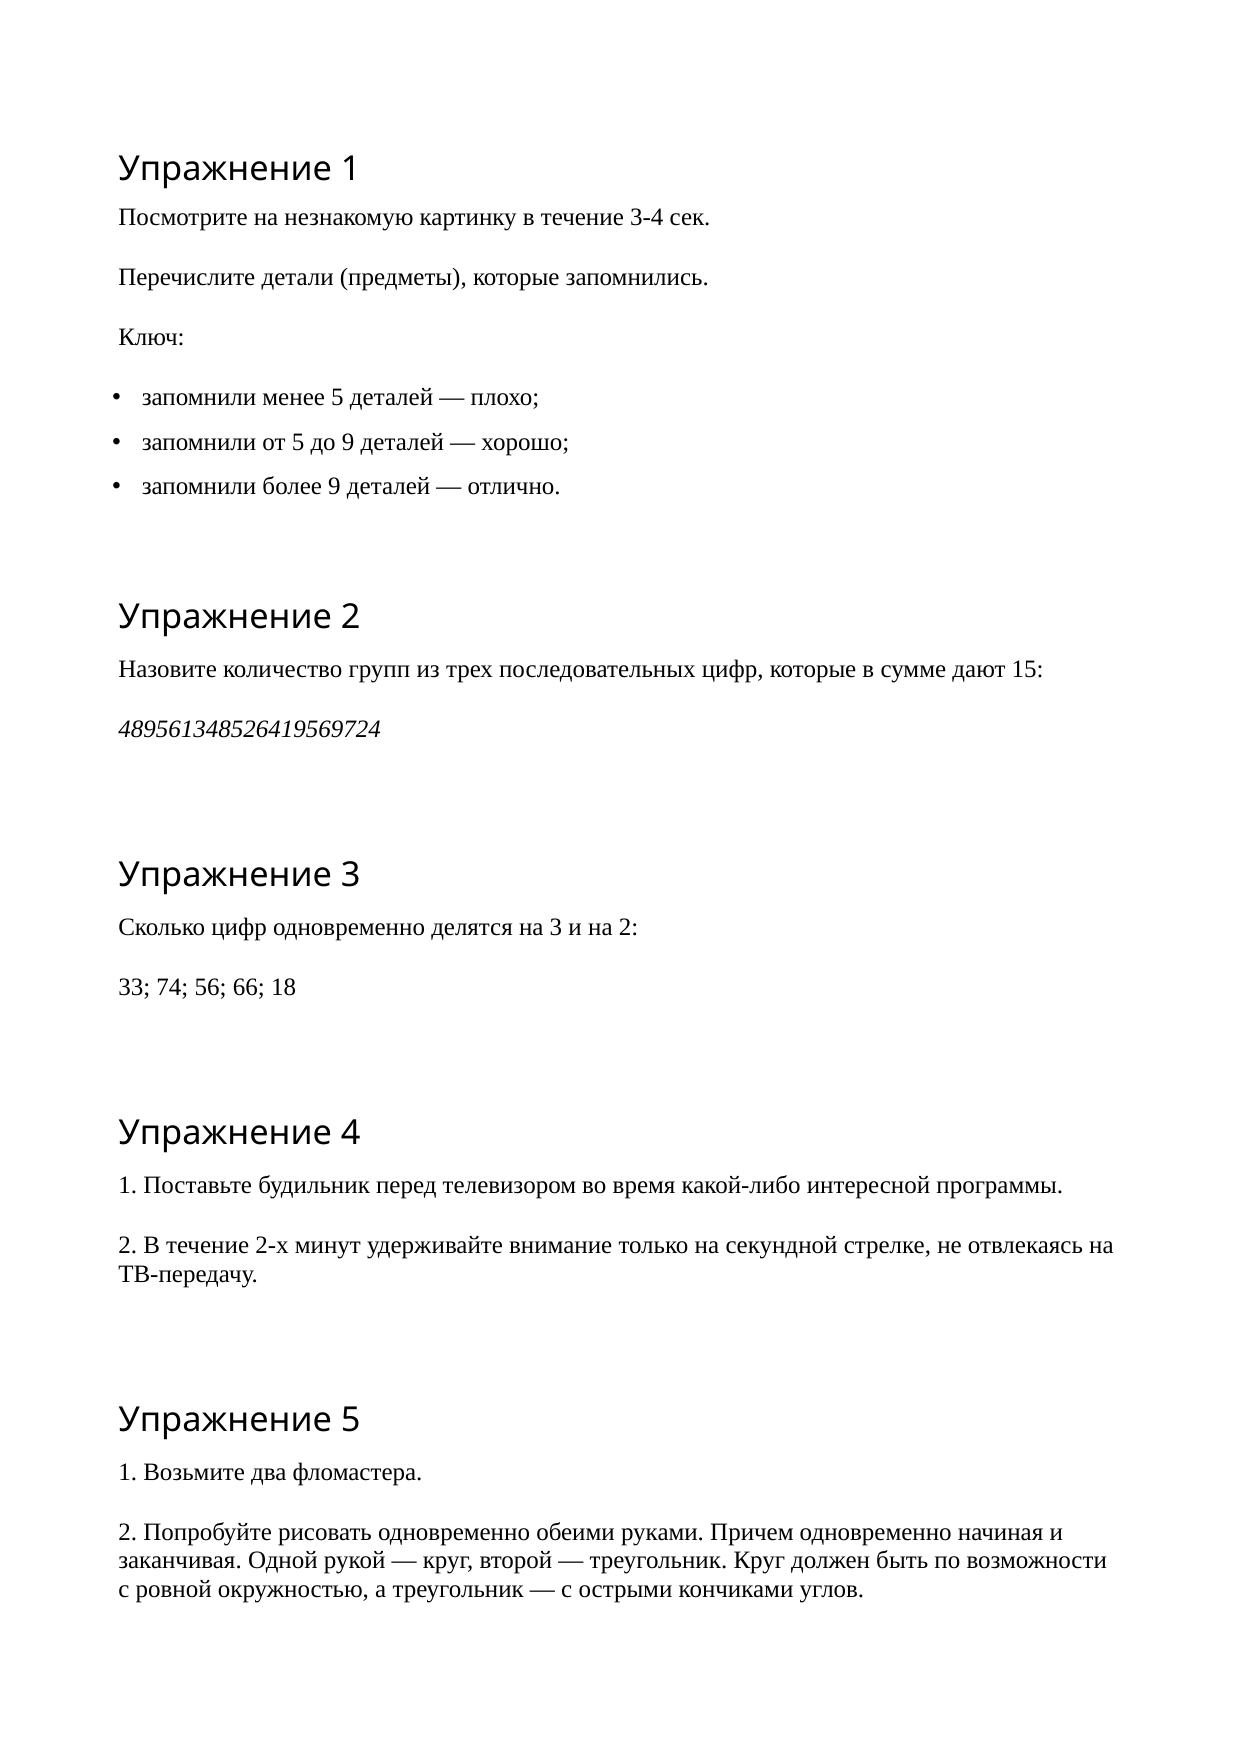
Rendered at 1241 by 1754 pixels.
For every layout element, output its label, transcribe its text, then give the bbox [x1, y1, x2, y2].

text 489561348526419569724 [118, 714, 1122, 742]
text 2. В течение 2-х минут удерживайте внимание только на секундной стрелке, не отвлекаясь на ТВ-передачу. [118, 1230, 1122, 1287]
text Назовите количество групп из трех последовательных цифр, которые в сумме дают 15: [118, 654, 1122, 682]
text 2. Попробуйте рисовать одновременно обеими руками. Причем одновременно начиная и заканчивая. Одной рукой — круг, второй — треугольник. Круг должен быть по возможности с ровной окружностью, а треугольник — с острыми кончиками углов. [118, 1517, 1122, 1603]
list запомнили более 9 деталей — отлично. [118, 471, 1122, 500]
subtitle Упражнение 4 [118, 1107, 1122, 1154]
text Ключ: [118, 322, 1122, 351]
text 33; 74; 56; 66; 18 [118, 972, 1122, 1001]
subtitle Упражнение 5 [118, 1394, 1122, 1441]
subtitle Упражнение 2 [118, 591, 1122, 638]
list запомнили от 5 до 9 деталей — хорошо; [118, 427, 1122, 456]
subtitle Упражнение 3 [118, 849, 1122, 896]
text Перечислите детали (предметы), которые запомнились. [118, 262, 1122, 291]
text 1. Поставьте будильник перед телевизором во время какой-либо интересной программы. [118, 1170, 1122, 1199]
text Посмотрите на незнакомую картинку в течение 3-4 сек. [118, 202, 1122, 231]
list запомнили менее 5 деталей — плохо; [118, 382, 1122, 411]
text 1. Возьмите два фломастера. [118, 1457, 1122, 1486]
subtitle Упражнение 1 [118, 143, 1122, 190]
text Сколько цифр одновременно делятся на 3 и на 2: [118, 912, 1122, 941]
